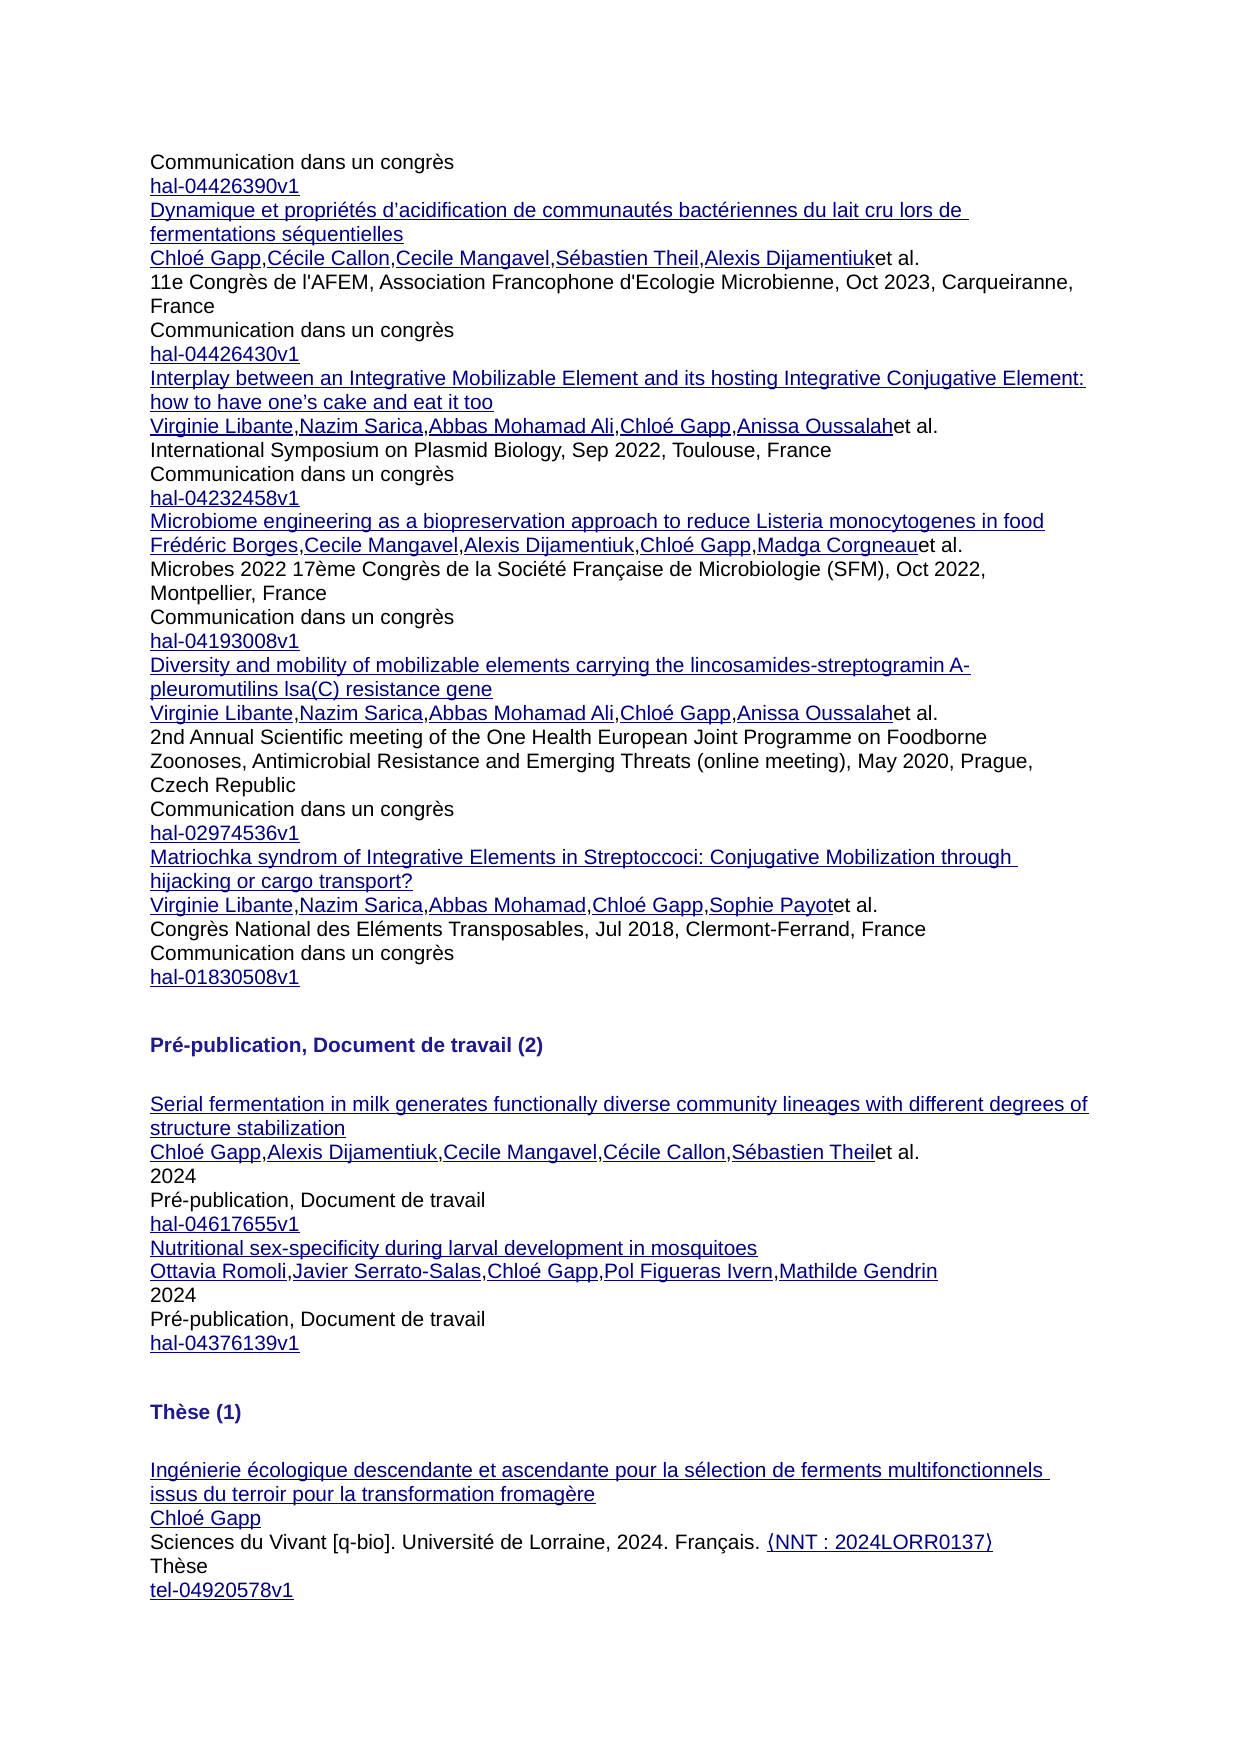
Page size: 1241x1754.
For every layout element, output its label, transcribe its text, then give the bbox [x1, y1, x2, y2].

subtitle Pré-publication, Document de travail (2) [150, 1033, 1090, 1057]
table_cell Diversity and mobility of mobilizable elements carrying the lincosamides-streptogramin A-pleuromutilins lsa(C) resistance gene Virginie Libante,Nazim Sarica,Abbas Mohamad Ali,Chloé Gapp,Anissa Oussalahet al. 2nd Annual Scientific meeting of the One Health European Joint Programme on Foodborne Zoonoses, Antimicrobial Resistance and Emerging Threats (online meeting), May 2020, Prague, Czech Republic Communication dans un congrès hal-02974536v1 [150, 653, 1090, 845]
table_cell Matriochka syndrom of Integrative Elements in Streptoccoci: Conjugative Mobilization through hijacking or cargo transport? Virginie Libante,Nazim Sarica,Abbas Mohamad,Chloé Gapp,Sophie Payotet al. Congrès National des Eléments Transposables, Jul 2018, Clermont-Ferrand, France Communication dans un congrès hal-01830508v1 [150, 845, 1090, 988]
table_cell Dynamique et propriétés d’acidification de communautés bactériennes du lait cru lors de fermentations séquentielles Chloé Gapp,Cécile Callon,Cecile Mangavel,Sébastien Theil,Alexis Dijamentiuket al. 11e Congrès de l'AFEM, Association Francophone d'Ecologie Microbienne, Oct 2023, Carqueiranne, France Communication dans un congrès hal-04426430v1 [150, 198, 1090, 366]
table_cell Microbiome engineering as a biopreservation approach to reduce Listeria monocytogenes in food Frédéric Borges,Cecile Mangavel,Alexis Dijamentiuk,Chloé Gapp,Madga Corgneauet al. Microbes 2022 17ème Congrès de la Société Française de Microbiologie (SFM), Oct 2022, Montpellier, France Communication dans un congrès hal-04193008v1 [150, 509, 1090, 653]
table_cell Nutritional sex-specificity during larval development in mosquitoes Ottavia Romoli,Javier Serrato-Salas,Chloé Gapp,Pol Figueras Ivern,Mathilde Gendrin 2024 Pré-publication, Document de travail hal-04376139v1 [150, 1235, 1090, 1355]
table_cell Communication dans un congrès hal-04426390v1 [150, 150, 1090, 198]
table_cell Interplay between an Integrative Mobilizable Element and its hosting Integrative Conjugative Element: how to have one’s cake and eat it too Virginie Libante,Nazim Sarica,Abbas Mohamad Ali,Chloé Gapp,Anissa Oussalahet al. International Symposium on Plasmid Biology, Sep 2022, Toulouse, France Communication dans un congrès hal-04232458v1 [150, 366, 1090, 509]
subtitle Thèse (1) [150, 1400, 1090, 1424]
table_header Ingénierie écologique descendante et ascendante pour la sélection de ferments multifonctionnels issus du terroir pour la transformation fromagère Chloé Gapp Sciences du Vivant [q-bio]. Université de Lorraine, 2024. Français. ⟨NNT : 2024LORR0137⟩ Thèse tel-04920578v1 [150, 1458, 1090, 1602]
table_header Serial fermentation in milk generates functionally diverse community lineages with different degrees of structure stabilization Chloé Gapp,Alexis Dijamentiuk,Cecile Mangavel,Cécile Callon,Sébastien Theilet al. 2024 Pré-publication, Document de travail hal-04617655v1 [150, 1092, 1090, 1235]
